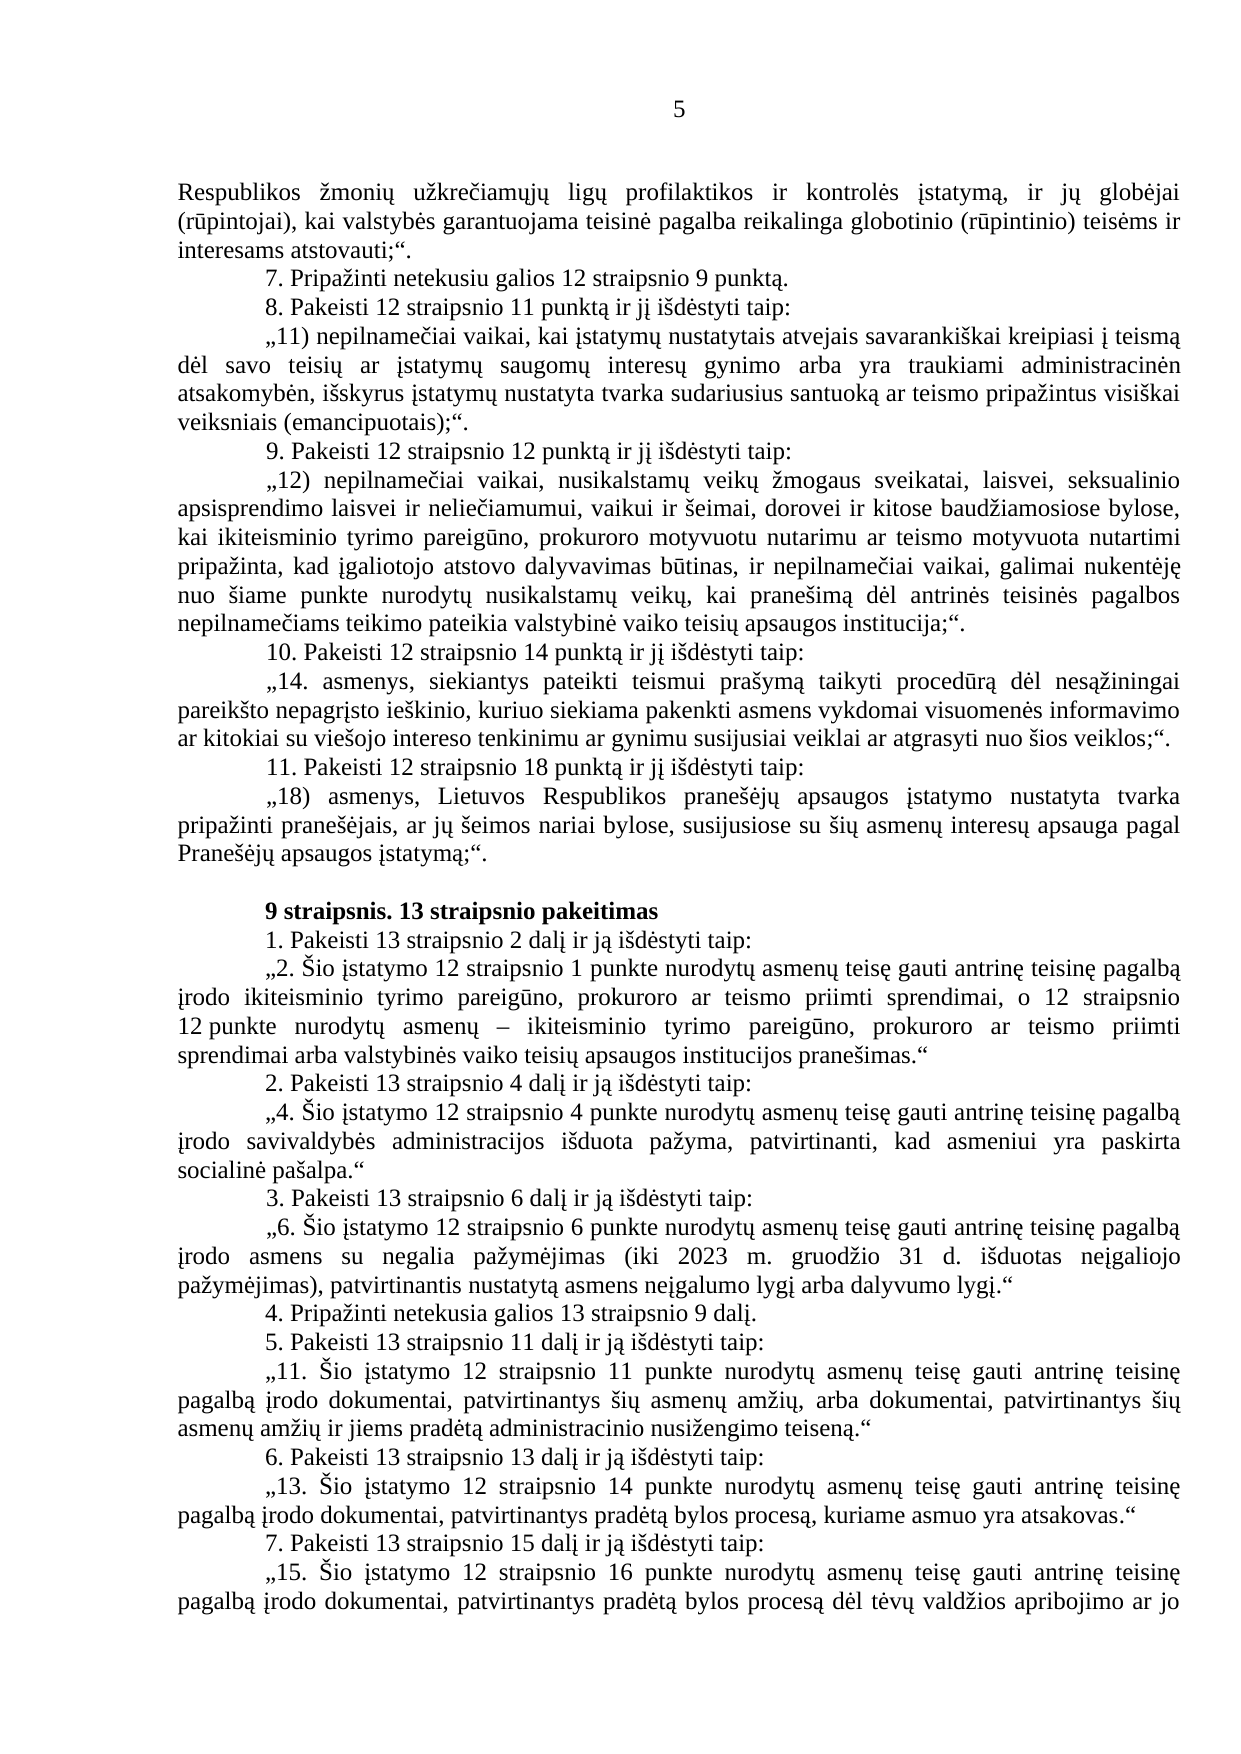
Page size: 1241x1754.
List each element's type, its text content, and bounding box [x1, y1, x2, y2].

text „6. Šio įstatymo 12 straipsnio 6 punkte nurodytų asmenų teisę gauti antrinę teisinę pagalbą įrodo asmens su negalia pažymėjimas (iki 2023 m. gruodžio 31 d. išduotas neįgaliojo pažymėjimas), patvirtinantis nustatytą asmens neįgalumo lygį arba dalyvumo lygį.“ [177, 1212, 1181, 1298]
text „15. Šio įstatymo 12 straipsnio 16 punkte nurodytų asmenų teisę gauti antrinę teisinę pagalbą įrodo dokumentai, patvirtinantys pradėtą bylos procesą dėl tėvų valdžios apribojimo ar jo [177, 1557, 1181, 1615]
text Respublikos žmonių užkrečiamųjų ligų profilaktikos ir kontrolės įstatymą, ir jų globėjai (rūpintojai), kai valstybės garantuojama teisinė pagalba reikalinga globotinio (rūpintinio) teisėms ir interesams atstovauti;“. [177, 177, 1181, 263]
text 2. Pakeisti 13 straipsnio 4 dalį ir ją išdėstyti taip: [177, 1068, 1181, 1097]
text 6. Pakeisti 13 straipsnio 13 dalį ir ją išdėstyti taip: [177, 1442, 1181, 1471]
text „18) asmenys, Lietuvos Respublikos pranešėjų apsaugos įstatymo nustatyta tvarka pripažinti pranešėjais, ar jų šeimos nariai bylose, susijusiose su šių asmenų interesų apsauga pagal Pranešėjų apsaugos įstatymą;“. [177, 781, 1181, 867]
text „12) nepilnamečiai vaikai, nusikalstamų veikų žmogaus sveikatai, laisvei, seksualinio apsisprendimo laisvei ir neliečiamumui, vaikui ir šeimai, dorovei ir kitose baudžiamosiose bylose, kai ikiteisminio tyrimo pareigūno, prokuroro motyvuotu nutarimu ar teismo motyvuota nutartimi pripažinta, kad įgaliotojo atstovo dalyvavimas būtinas, ir nepilnamečiai vaikai, galimai nukentėję nuo šiame punkte nurodytų nusikalstamų veikų, kai pranešimą dėl antrinės teisinės pagalbos nepilnamečiams teikimo pateikia valstybinė vaiko teisių apsaugos institucija;“. [177, 465, 1181, 637]
text 7. Pripažinti netekusiu galios 12 straipsnio 9 punktą. [177, 263, 1181, 292]
text „2. Šio įstatymo 12 straipsnio 1 punkte nurodytų asmenų teisę gauti antrinę teisinę pagalbą įrodo ikiteisminio tyrimo pareigūno, prokuroro ar teismo priimti sprendimai, o 12 straipsnio 12 punkte nurodytų asmenų – ikiteisminio tyrimo pareigūno, prokuroro ar teismo priimti sprendimai arba valstybinės vaiko teisių apsaugos institucijos pranešimas.“ [177, 953, 1181, 1068]
text „14. asmenys, siekiantys pateikti teismui prašymą taikyti procedūrą dėl nesąžiningai pareikšto nepagrįsto ieškinio, kuriuo siekiama pakenkti asmens vykdomai visuomenės informavimo ar kitokiai su viešojo intereso tenkinimu ar gynimu susijusiai veiklai ar atgrasyti nuo šios veiklos;“. [177, 666, 1181, 752]
text 5. Pakeisti 13 straipsnio 11 dalį ir ją išdėstyti taip: [177, 1327, 1181, 1356]
text 7. Pakeisti 13 straipsnio 15 dalį ir ją išdėstyti taip: [177, 1528, 1181, 1557]
text 10. Pakeisti 12 straipsnio 14 punktą ir jį išdėstyti taip: [177, 637, 1181, 666]
text 8. Pakeisti 12 straipsnio 11 punktą ir jį išdėstyti taip: [177, 292, 1181, 321]
text 3. Pakeisti 13 straipsnio 6 dalį ir ją išdėstyti taip: [177, 1183, 1181, 1212]
text 1. Pakeisti 13 straipsnio 2 dalį ir ją išdėstyti taip: [177, 925, 1181, 953]
text 11. Pakeisti 12 straipsnio 18 punktą ir jį išdėstyti taip: [177, 752, 1181, 781]
text „13. Šio įstatymo 12 straipsnio 14 punkte nurodytų asmenų teisę gauti antrinę teisinę pagalbą įrodo dokumentai, patvirtinantys pradėtą bylos procesą, kuriame asmuo yra atsakovas.“ [177, 1471, 1181, 1528]
text „11) nepilnamečiai vaikai, kai įstatymų nustatytais atvejais savarankiškai kreipiasi į teismą dėl savo teisių ar įstatymų saugomų interesų gynimo arba yra traukiami administracinėn atsakomybėn, išskyrus įstatymų nustatyta tvarka sudariusius santuoką ar teismo pripažintus visiškai veiksniais (emancipuotais);“. [177, 321, 1181, 436]
text „4. Šio įstatymo 12 straipsnio 4 punkte nurodytų asmenų teisę gauti antrinę teisinę pagalbą įrodo savivaldybės administracijos išduota pažyma, patvirtinanti, kad asmeniui yra paskirta socialinė pašalpa.“ [177, 1097, 1181, 1183]
text 4. Pripažinti netekusia galios 13 straipsnio 9 dalį. [177, 1298, 1181, 1327]
text 9 straipsnis. 13 straipsnio pakeitimas [177, 896, 1181, 925]
text „11. Šio įstatymo 12 straipsnio 11 punkte nurodytų asmenų teisę gauti antrinę teisinę pagalbą įrodo dokumentai, patvirtinantys šių asmenų amžių, arba dokumentai, patvirtinantys šių asmenų amžių ir jiems pradėtą administracinio nusižengimo teiseną.“ [177, 1356, 1181, 1442]
text 9. Pakeisti 12 straipsnio 12 punktą ir jį išdėstyti taip: [177, 436, 1181, 465]
